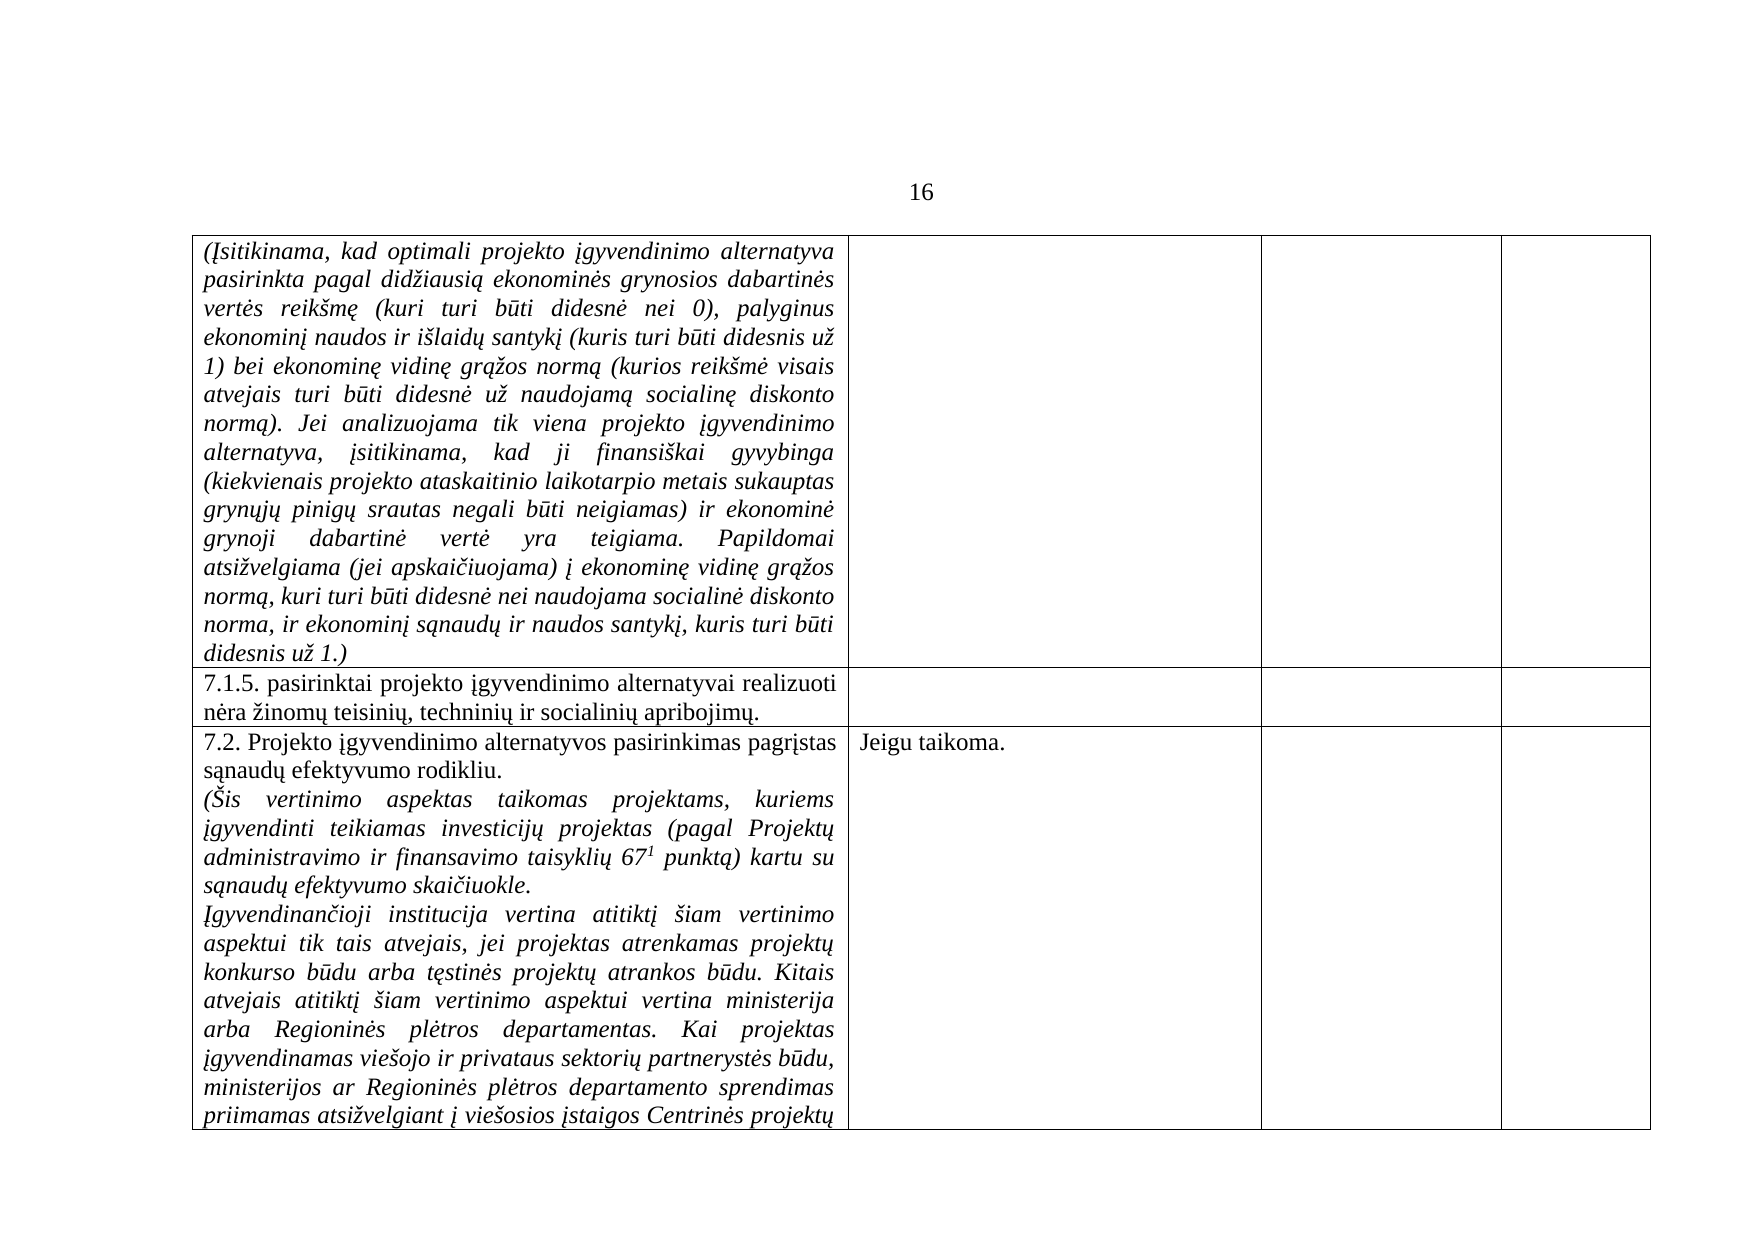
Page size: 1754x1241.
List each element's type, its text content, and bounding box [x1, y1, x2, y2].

table_cell (Įsitikinama, kad optimali projekto įgyvendinimo alternatyva pasirinkta pagal didžiausią ekonominės grynosios dabartinės vertės reikšmę (kuri turi būti didesnė nei 0), palyginus ekonominį naudos ir išlaidų santykį (kuris turi būti didesnis už 1) bei ekonominę vidinę grąžos normą (kurios reikšmė visais atvejais turi būti didesnė už naudojamą socialinę diskonto normą). Jei analizuojama tik viena projekto įgyvendinimo alternatyva, įsitikinama, kad ji finansiškai gyvybinga (kiekvienais projekto ataskaitinio laikotarpio metais sukauptas grynųjų pinigų srautas negali būti neigiamas) ir ekonominė grynoji dabartinė vertė yra teigiama. Papildomai atsižvelgiama (jei apskaičiuojama) į ekonominę vidinę grąžos normą, kuri turi būti didesnė nei naudojama socialinė diskonto norma, ir ekonominį sąnaudų ir naudos santykį, kuris turi būti didesnis už 1.) [193, 236, 848, 667]
table_cell Jeigu taikoma. [849, 727, 1261, 1129]
table_cell [1262, 727, 1501, 1129]
table_cell 7.1.5. pasirinktai projekto įgyvendinimo alternatyvai realizuoti nėra žinomų teisinių, techninių ir socialinių apribojimų. [193, 668, 848, 726]
table_cell 7.2. Projekto įgyvendinimo alternatyvos pasirinkimas pagrįstas sąnaudų efektyvumo rodikliu. (Šis vertinimo aspektas taikomas projektams, kuriems įgyvendinti teikiamas investicijų projektas (pagal Projektų administravimo ir finansavimo taisyklių 671 punktą) kartu su sąnaudų efektyvumo skaičiuokle. Įgyvendinančioji institucija vertina atitiktį šiam vertinimo aspektui tik tais atvejais, jei projektas atrenkamas projektų konkurso būdu arba tęstinės projektų atrankos būdu. Kitais atvejais atitiktį šiam vertinimo aspektui vertina ministerija arba Regioninės plėtros departamentas. Kai projektas įgyvendinamas viešojo ir privataus sektorių partnerystės būdu, ministerijos ar Regioninės plėtros departamento sprendimas priimamas atsižvelgiant į viešosios įstaigos Centrinės projektų [193, 727, 848, 1129]
table_cell [1502, 727, 1650, 1129]
table_cell [1262, 236, 1501, 667]
table_cell [1502, 236, 1650, 667]
table_cell [849, 236, 1261, 667]
table_cell [1262, 668, 1501, 726]
table_cell [849, 668, 1261, 726]
table_cell [1502, 668, 1650, 726]
